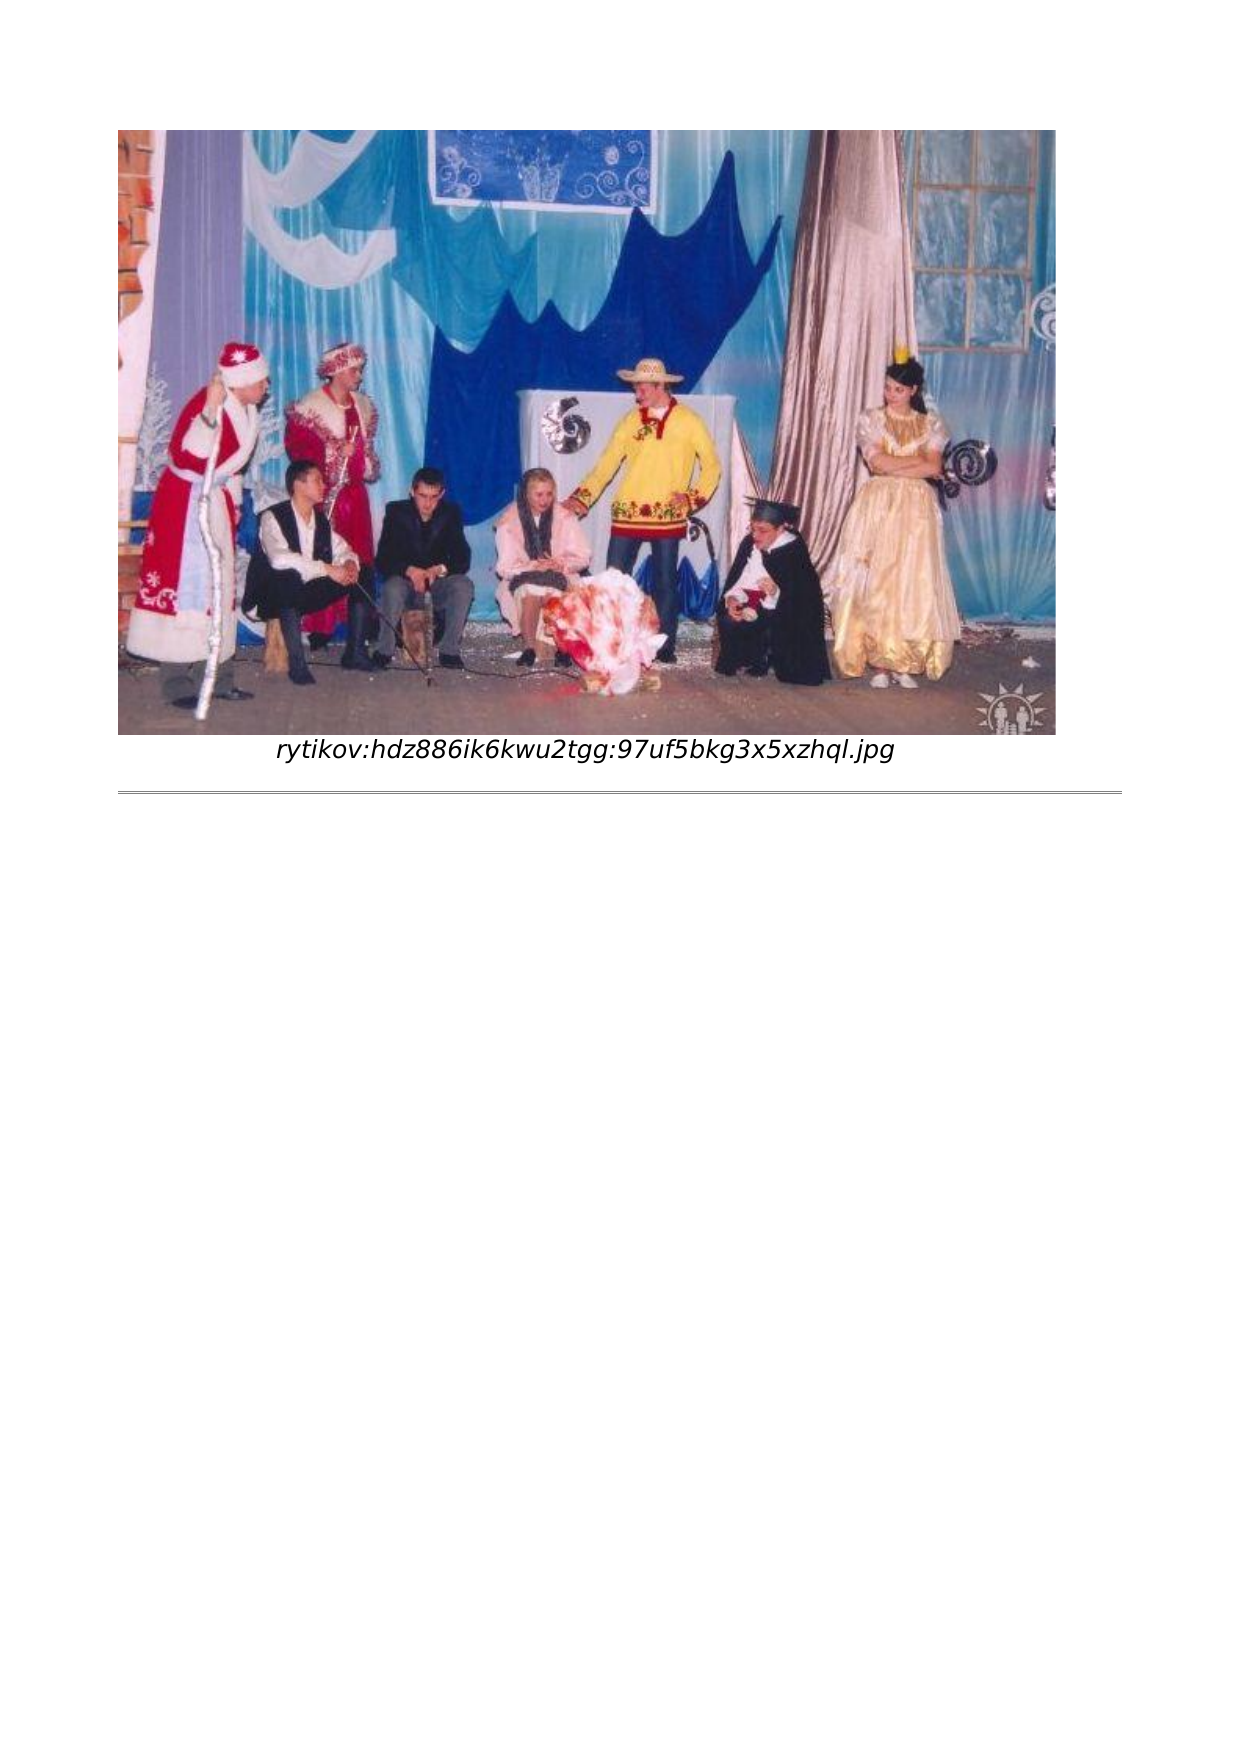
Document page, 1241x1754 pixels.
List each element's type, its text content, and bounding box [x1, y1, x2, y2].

text rytikov:hdz886ik6kwu2tgg:97uf5bkg3x5xzhql.jpg [118, 735, 1056, 764]
picture [118, 130, 1056, 735]
